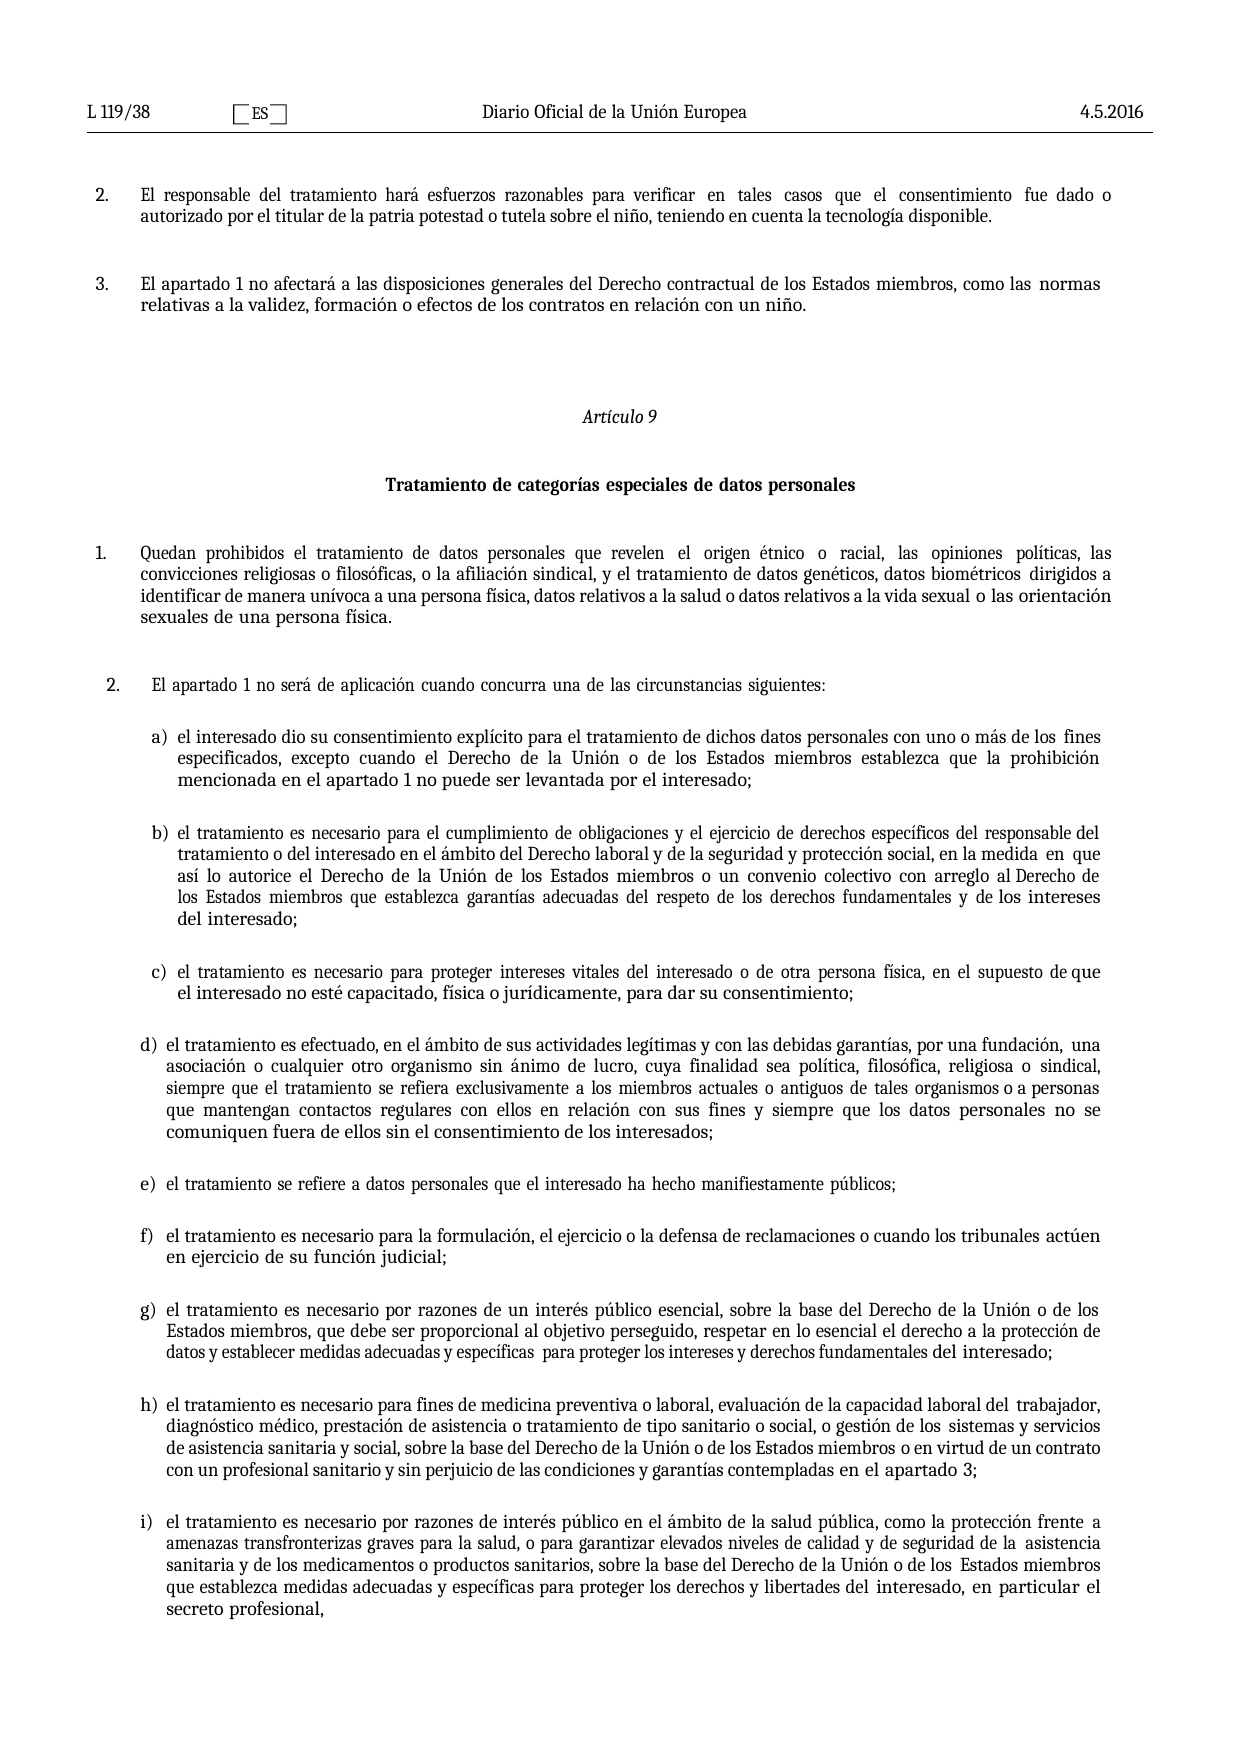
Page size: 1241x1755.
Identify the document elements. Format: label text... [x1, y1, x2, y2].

list El apartado 1 no afectará a las disposiciones generales del Derecho contractual de los Estados miembros, como las normas relativas a la validez, formación o efectos de los contratos en relación con un niño. [129, 273, 1101, 316]
list el tratamiento es necesario por razones de interés público en el ámbito de la salud pública, como la protección frente a amenazas transfronterizas graves para la salud, o para garantizar elevados niveles de calidad y de seguridad de la asistencia sanitaria y de los medicamentos o productos sanitarios, sobre la base del Derecho de la Unión o de los Estados miembros que establezca medidas adecuadas y específicas para proteger los derechos y libertades del interesado, en particular el secreto profesional, [140, 1511, 1101, 1620]
list el tratamiento es necesario para proteger intereses vitales del interesado o de otra persona física, en el supuesto de que el interesado no esté capacitado, física o jurídicamente, para dar su consentimiento; [151, 961, 1101, 1004]
list El apartado 1 no será de aplicación cuando concurra una de las circunstancias siguientes: [140, 673, 1111, 696]
list el tratamiento es efectuado, en el ámbito de sus actividades legítimas y con las debidas garantías, por una fundación, una asociación o cualquier otro organismo sin ánimo de lucro, cuya finalidad sea política, filosófica, religiosa o sindical, siempre que el tratamiento se refiera exclusivamente a los miembros actuales o antiguos de tales organismos o a personas que mantengan contactos regulares con ellos en relación con sus fines y siempre que los datos personales no se comuniquen fuera de ellos sin el consentimiento de los interesados; [140, 1034, 1101, 1143]
text Artículo 9 [193, 406, 1047, 429]
list el tratamiento es necesario para fines de medicina preventiva o laboral, evaluación de la capacidad laboral del trabajador, diagnóstico médico, prestación de asistencia o tratamiento de tipo sanitario o social, o gestión de los sistemas y servicios de asistencia sanitaria y social, sobre la base del Derecho de la Unión o de los Estados miembros o en virtud de un contrato con un profesional sanitario y sin perjuicio de las condiciones y garantías contempladas en el apartado 3; [140, 1394, 1101, 1481]
list El responsable del tratamiento hará esfuerzos razonables para verificar en tales casos que el consentimiento fue dado o autorizado por el titular de la patria potestad o tutela sobre el niño, teniendo en cuenta la tecnología disponible. [129, 184, 1111, 227]
list el tratamiento es necesario para el cumplimiento de obligaciones y el ejercicio de derechos específicos del responsable del tratamiento o del interesado en el ámbito del Derecho laboral y de la seguridad y protección social, en la medida en que así lo autorice el Derecho de la Unión de los Estados miembros o un convenio colectivo con arreglo al Derecho de los Estados miembros que establezca garantías adecuadas del respeto de los derechos fundamentales y de los intereses del interesado; [151, 822, 1101, 931]
subtitle Tratamiento de categorías especiales de datos personales [193, 473, 1047, 496]
list el tratamiento es necesario para la formulación, el ejercicio o la defensa de reclamaciones o cuando los tribunales actúen en ejercicio de su función judicial; [140, 1225, 1101, 1269]
list el tratamiento se refiere a datos personales que el interesado ha hecho manifiestamente públicos; [140, 1172, 1111, 1195]
list el interesado dio su consentimiento explícito para el tratamiento de dichos datos personales con uno o más de los fines especificados, excepto cuando el Derecho de la Unión o de los Estados miembros establezca que la prohibición mencionada en el apartado 1 no puede ser levantada por el interesado; [151, 726, 1101, 792]
list Quedan prohibidos el tratamiento de datos personales que revelen el origen étnico o racial, las opiniones políticas, las convicciones religiosas o filosóficas, o la afiliación sindical, y el tratamiento de datos genéticos, datos biométricos dirigidos a identificar de manera unívoca a una persona física, datos relativos a la salud o datos relativos a la vida sexual o las orientación sexuales de una persona física. [129, 542, 1111, 629]
list el tratamiento es necesario por razones de un interés público esencial, sobre la base del Derecho de la Unión o de los Estados miembros, que debe ser proporcional al objetivo perseguido, respetar en lo esencial el derecho a la protección de datos y establecer medidas adecuadas y específicas para proteger los intereses y derechos fundamentales del interesado; [140, 1299, 1101, 1364]
